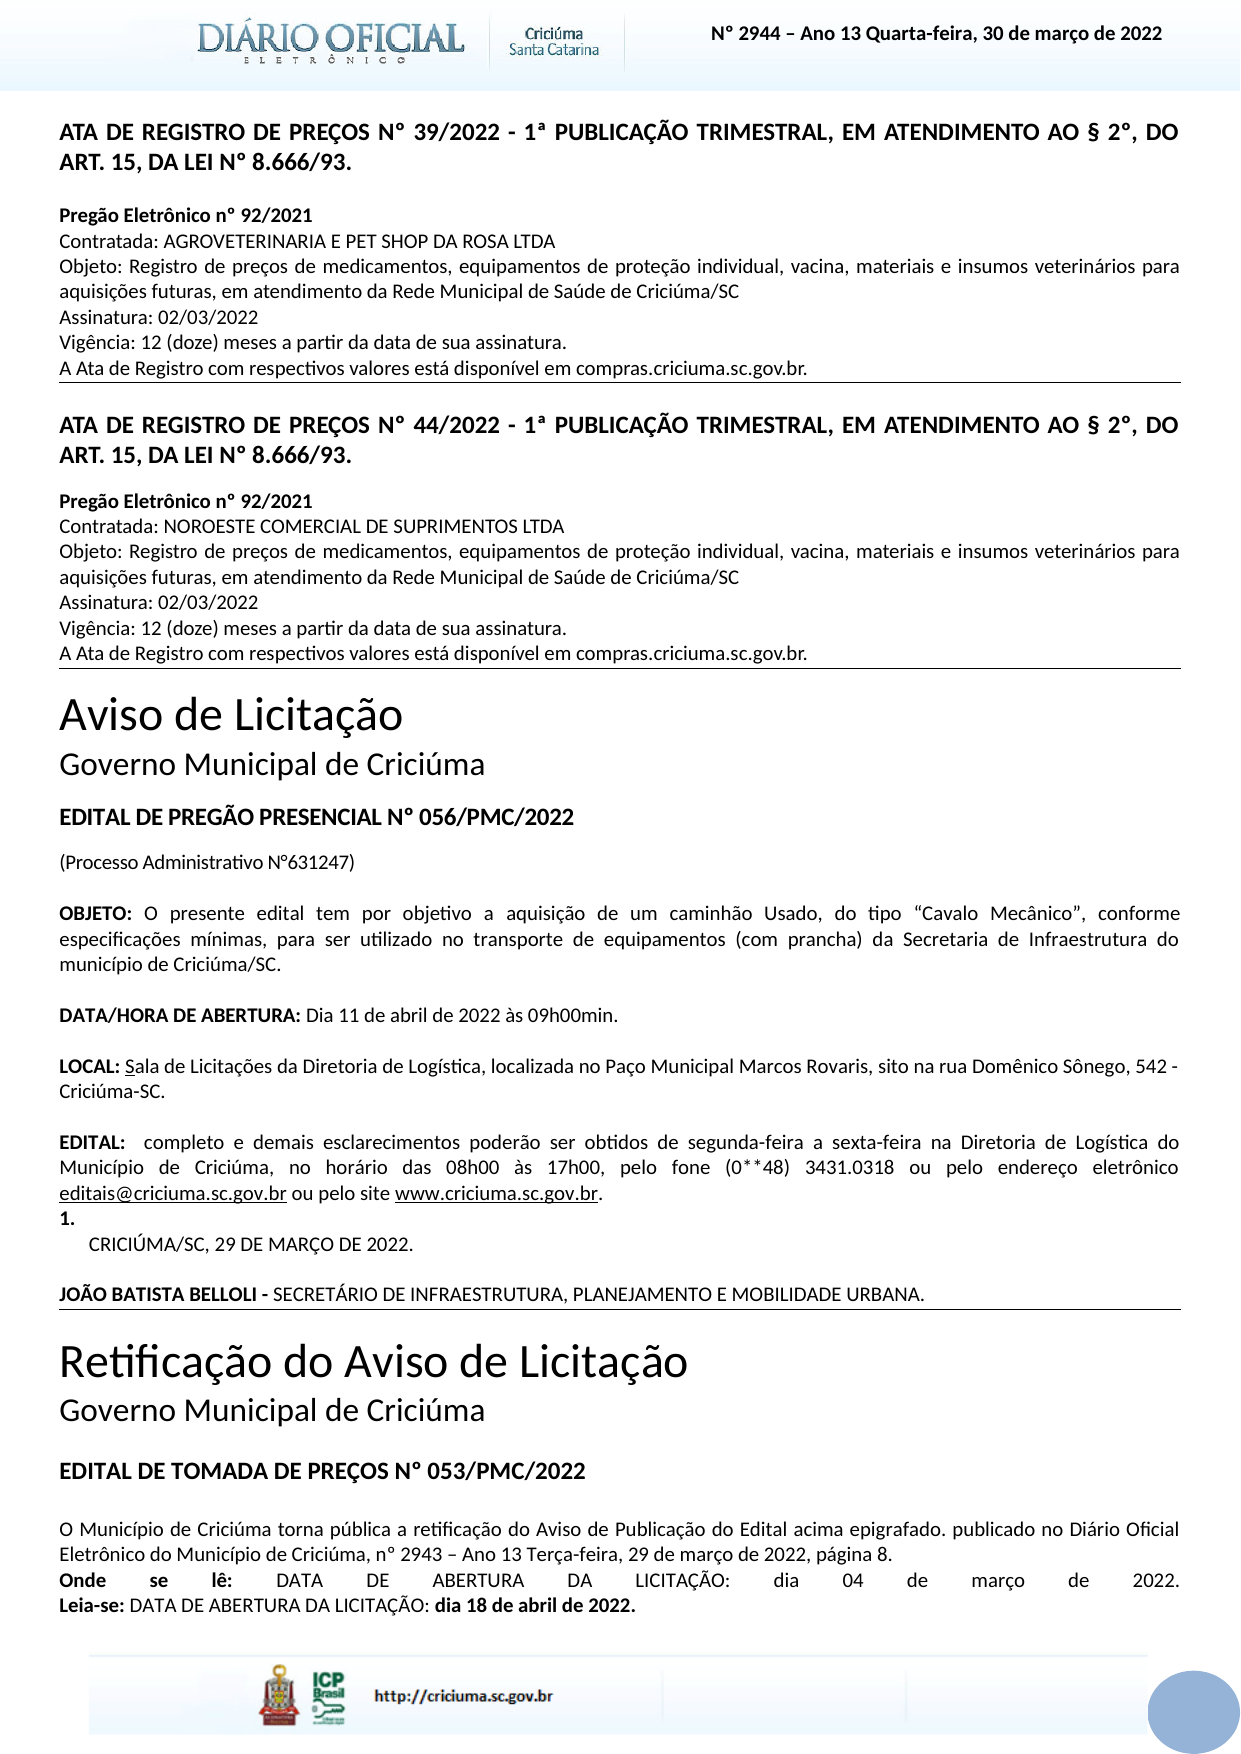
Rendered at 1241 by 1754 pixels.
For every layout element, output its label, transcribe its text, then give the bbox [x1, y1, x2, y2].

text CRICIÚMA/SC, 29 DE MARÇO DE 2022. [59, 1231, 1181, 1256]
text Onde se lê: DATA DE ABERTURA DA LICITAÇÃO: dia 04 de março de 2022. Leia-se: DATA DE ABERTURA DA LICITAÇÃO: dia 18 de abril de 2022. [59, 1567, 1181, 1618]
text Aviso de Licitação [59, 684, 1181, 743]
text DATA/HORA DE ABERTURA: Dia 11 de abril de 2022 às 09h00min. [59, 1002, 1181, 1027]
text Objeto: Registro de preços de medicamentos, equipamentos de proteção individual, vacina, materiais e insumos veterinários para aquisições futuras, em atendimento da Rede Municipal de Saúde de Criciúma/SC [59, 539, 1181, 589]
text (Processo Administrativo N°631247) [59, 849, 1181, 875]
text Governo Municipal de Criciúma [59, 743, 1181, 783]
text LOCAL: Sala de Licitações da Diretoria de Logística, localizada no Paço Municipal Marcos Rovaris, sito na rua Domênico Sônego, 542 - Criciúma-SC. [59, 1053, 1181, 1104]
text JOÃO BATISTA BELLOLI - SECRETÁRIO DE INFRAESTRUTURA, PLANEJAMENTO E MOBILIDADE URBANA. [59, 1282, 1181, 1309]
text Objeto: Registro de preços de medicamentos, equipamentos de proteção individual, vacina, materiais e insumos veterinários para aquisições futuras, em atendimento da Rede Municipal de Saúde de Criciúma/SC [59, 253, 1181, 304]
text Contratada: NOROESTE COMERCIAL DE SUPRIMENTOS LTDA [59, 513, 1181, 539]
text EDITAL DE PREGÃO PRESENCIAL Nº 056/PMC/2022 [59, 801, 1181, 832]
text EDITAL DE TOMADA DE PREÇOS Nº 053/PMC/2022 [59, 1455, 1181, 1486]
text Contratada: AGROVETERINARIA E PET SHOP DA ROSA LTDA [59, 228, 1181, 253]
text Vigência: 12 (doze) meses a partir da data de sua assinatura. [59, 615, 1181, 640]
text A Ata de Registro com respectivos valores está disponível em compras.criciuma.sc.gov.br. [59, 640, 1181, 668]
text O Município de Criciúma torna pública a retificação do Aviso de Publicação do Edital acima epigrafado. publicado no Diário Oficial Eletrônico do Município de Criciúma, nº 2943 – Ano 13 Terça-feira, 29 de março de 2022, página 8. [59, 1516, 1181, 1567]
text Assinatura: 02/03/2022 [59, 304, 1181, 329]
text ATA DE REGISTRO DE PREÇOS Nº 44/2022 - 1ª PUBLICAÇÃO TRIMESTRAL, EM ATENDIMENTO AO § 2º, DO ART. 15, DA LEI Nº 8.666/93. [59, 409, 1181, 470]
text Pregão Eletrônico nº 92/2021 [59, 202, 1181, 228]
text Assinatura: 02/03/2022 [59, 589, 1181, 615]
text EDITAL: completo e demais esclarecimentos poderão ser obtidos de segunda-feira a sexta-feira na Diretoria de Logística do Município de Criciúma, no horário das 08h00 às 17h00, pelo fone (0**48) 3431.0318 ou pelo endereço eletrônico editais@criciuma.sc.gov.br ou pelo site www.criciuma.sc.gov.br. [59, 1129, 1181, 1205]
text ATA DE REGISTRO DE PREÇOS Nº 39/2022 - 1ª PUBLICAÇÃO TRIMESTRAL, EM ATENDIMENTO AO § 2º, DO ART. 15, DA LEI Nº 8.666/93. [59, 116, 1181, 177]
text A Ata de Registro com respectivos valores está disponível em compras.criciuma.sc.gov.br. [59, 355, 1181, 382]
text OBJETO: O presente edital tem por objetivo a aquisição de um caminhão Usado, do tipo “Cavalo Mecânico”, conforme especificações mínimas, para ser utilizado no transporte de equipamentos (com prancha) da Secretaria de Infraestrutura do município de Criciúma/SC. [59, 900, 1181, 977]
text Retificação do Aviso de Licitação [59, 1331, 1181, 1389]
text Governo Municipal de Criciúma [59, 1389, 1181, 1430]
text Vigência: 12 (doze) meses a partir da data de sua assinatura. [59, 329, 1181, 355]
text Pregão Eletrônico nº 92/2021 [59, 488, 1181, 513]
